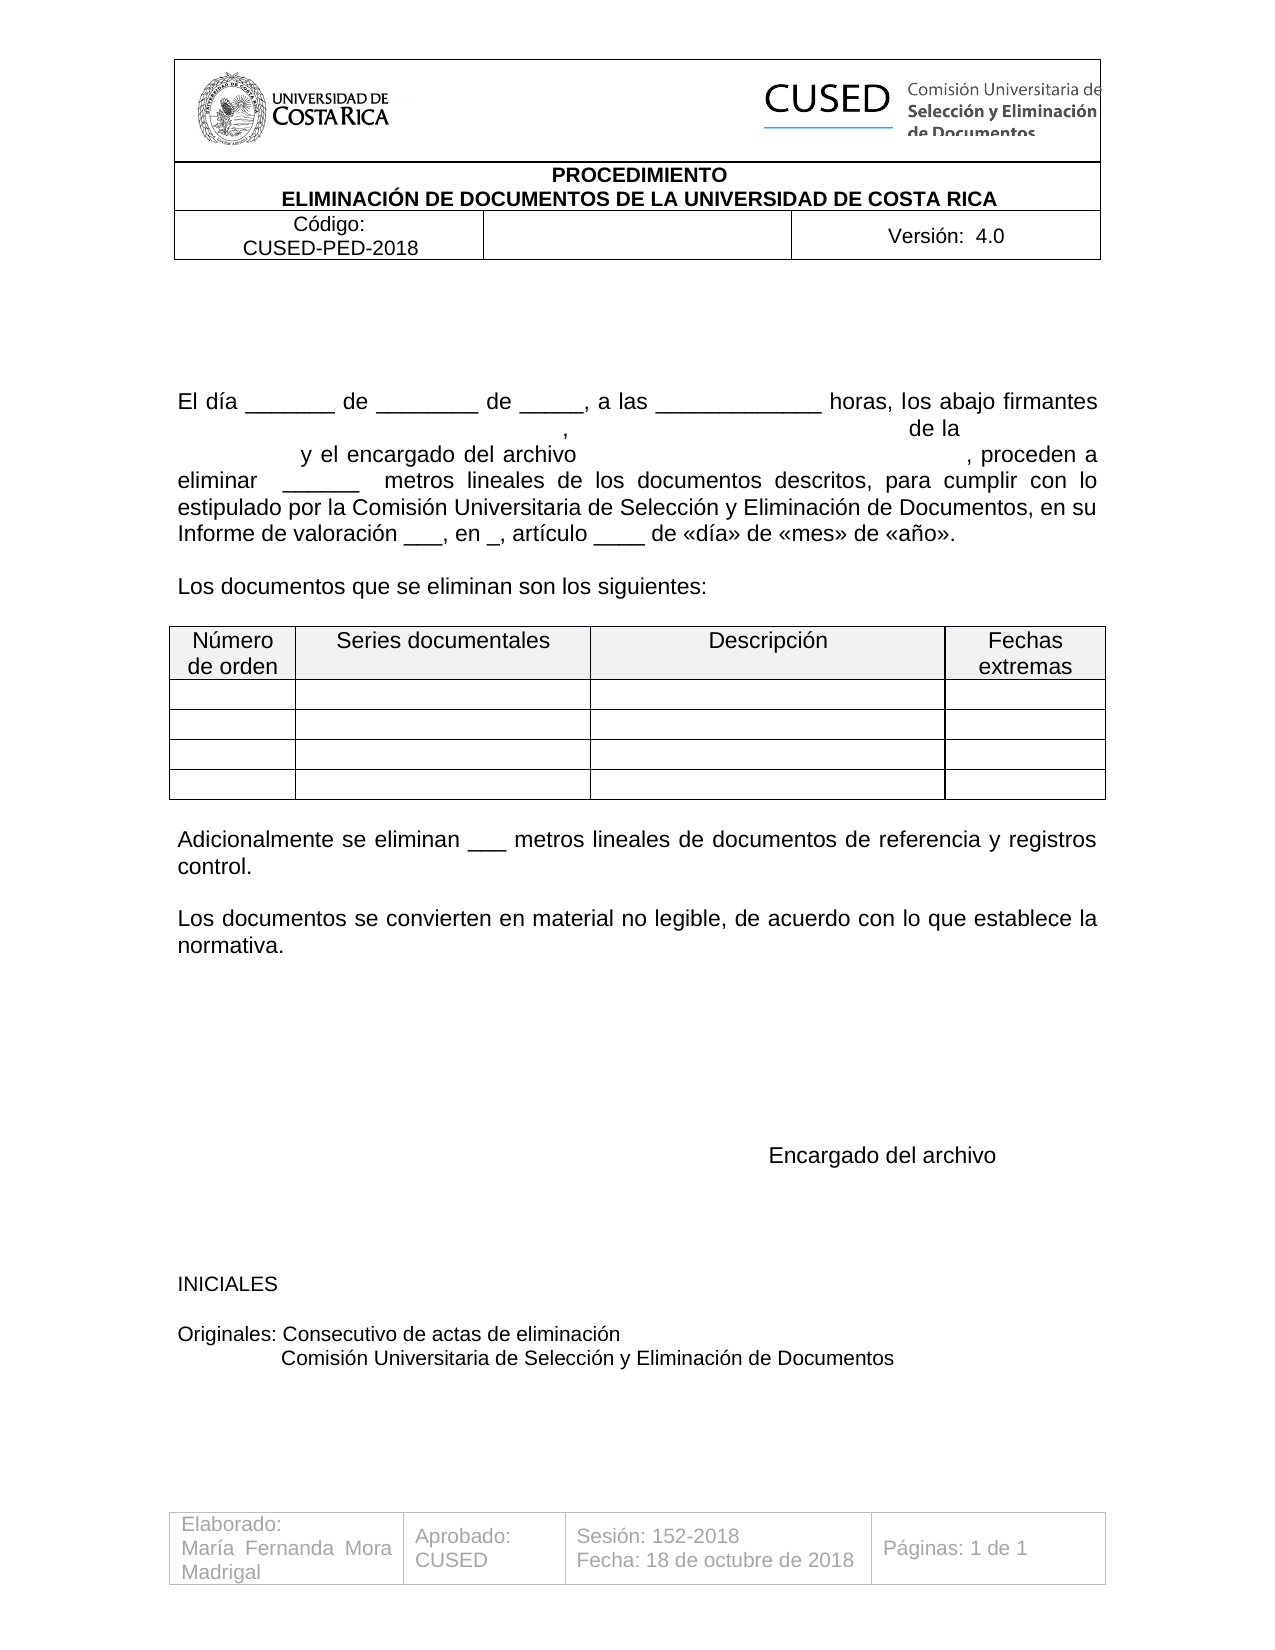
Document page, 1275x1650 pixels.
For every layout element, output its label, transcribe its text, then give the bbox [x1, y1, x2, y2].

table_cell [591, 740, 944, 769]
table_cell [296, 710, 590, 739]
table_cell [591, 710, 944, 739]
table_cell [296, 740, 590, 769]
table_header Número de orden [170, 627, 295, 679]
picture [197, 62, 415, 159]
picture [764, 82, 1102, 139]
table_cell <cargo superior jerarquico> [144, 1143, 634, 1169]
table_cell [946, 710, 1105, 739]
table_header Descripción [591, 627, 944, 679]
table_cell [591, 770, 944, 799]
table_cell [170, 710, 295, 739]
table_header <Nombre del superior jerarquico> [144, 1116, 634, 1142]
text Comisión Universitaria de Selección y Eliminación de Documentos [177, 1346, 1098, 1370]
table_cell <Nombre de la unidad> [144, 1169, 634, 1195]
table_cell [946, 680, 1105, 709]
table_cell [296, 770, 590, 799]
table_header Fechas extremas [946, 627, 1105, 679]
text Los documentos que se eliminan son los siguientes: [177, 573, 1098, 599]
table_cell <Nombre de la unidad> [634, 1169, 1131, 1195]
text <MARCA_FIRMA_DIGITAL> [177, 1090, 1098, 1116]
table_header <Persona encargada del archivo> [634, 1116, 1131, 1142]
table_cell [946, 770, 1105, 799]
text El día _______ de ________ de _____, a las _____________ horas, los abajo firmantes <Nombre del superior jerarquico>, <cargo superior jerarquico> de la <Nombre de la unidad> y el encargado del archivo <Persona encargada del archivo>, proceden a eliminar ______ metros lineales de los documentos descritos, para cumplir con lo estipulado por la Comisión Universitaria de Selección y Eliminación de Documentos, en su Informe de valoración ___, en _, artículo ____ de «día» de «mes» de «año». [177, 388, 1098, 546]
table_cell Encargado del archivo [634, 1143, 1131, 1169]
text Los documentos se convierten en material no legible, de acuerdo con lo que establece la normativa. [177, 905, 1098, 958]
table_cell [170, 740, 295, 769]
table_cell [170, 770, 295, 799]
table_cell [296, 680, 590, 709]
table_cell [170, 680, 295, 709]
table_cell [591, 680, 944, 709]
text INICIALES [177, 1272, 1098, 1296]
text Adicionalmente se eliminan ___ metros lineales de documentos de referencia y registros control. [177, 826, 1098, 879]
table_header Series documentales [296, 627, 590, 679]
subtitle <Acta_eliminación> [177, 310, 1098, 339]
table_cell [946, 740, 1105, 769]
text Originales: Consecutivo de actas de eliminación [177, 1322, 1098, 1346]
